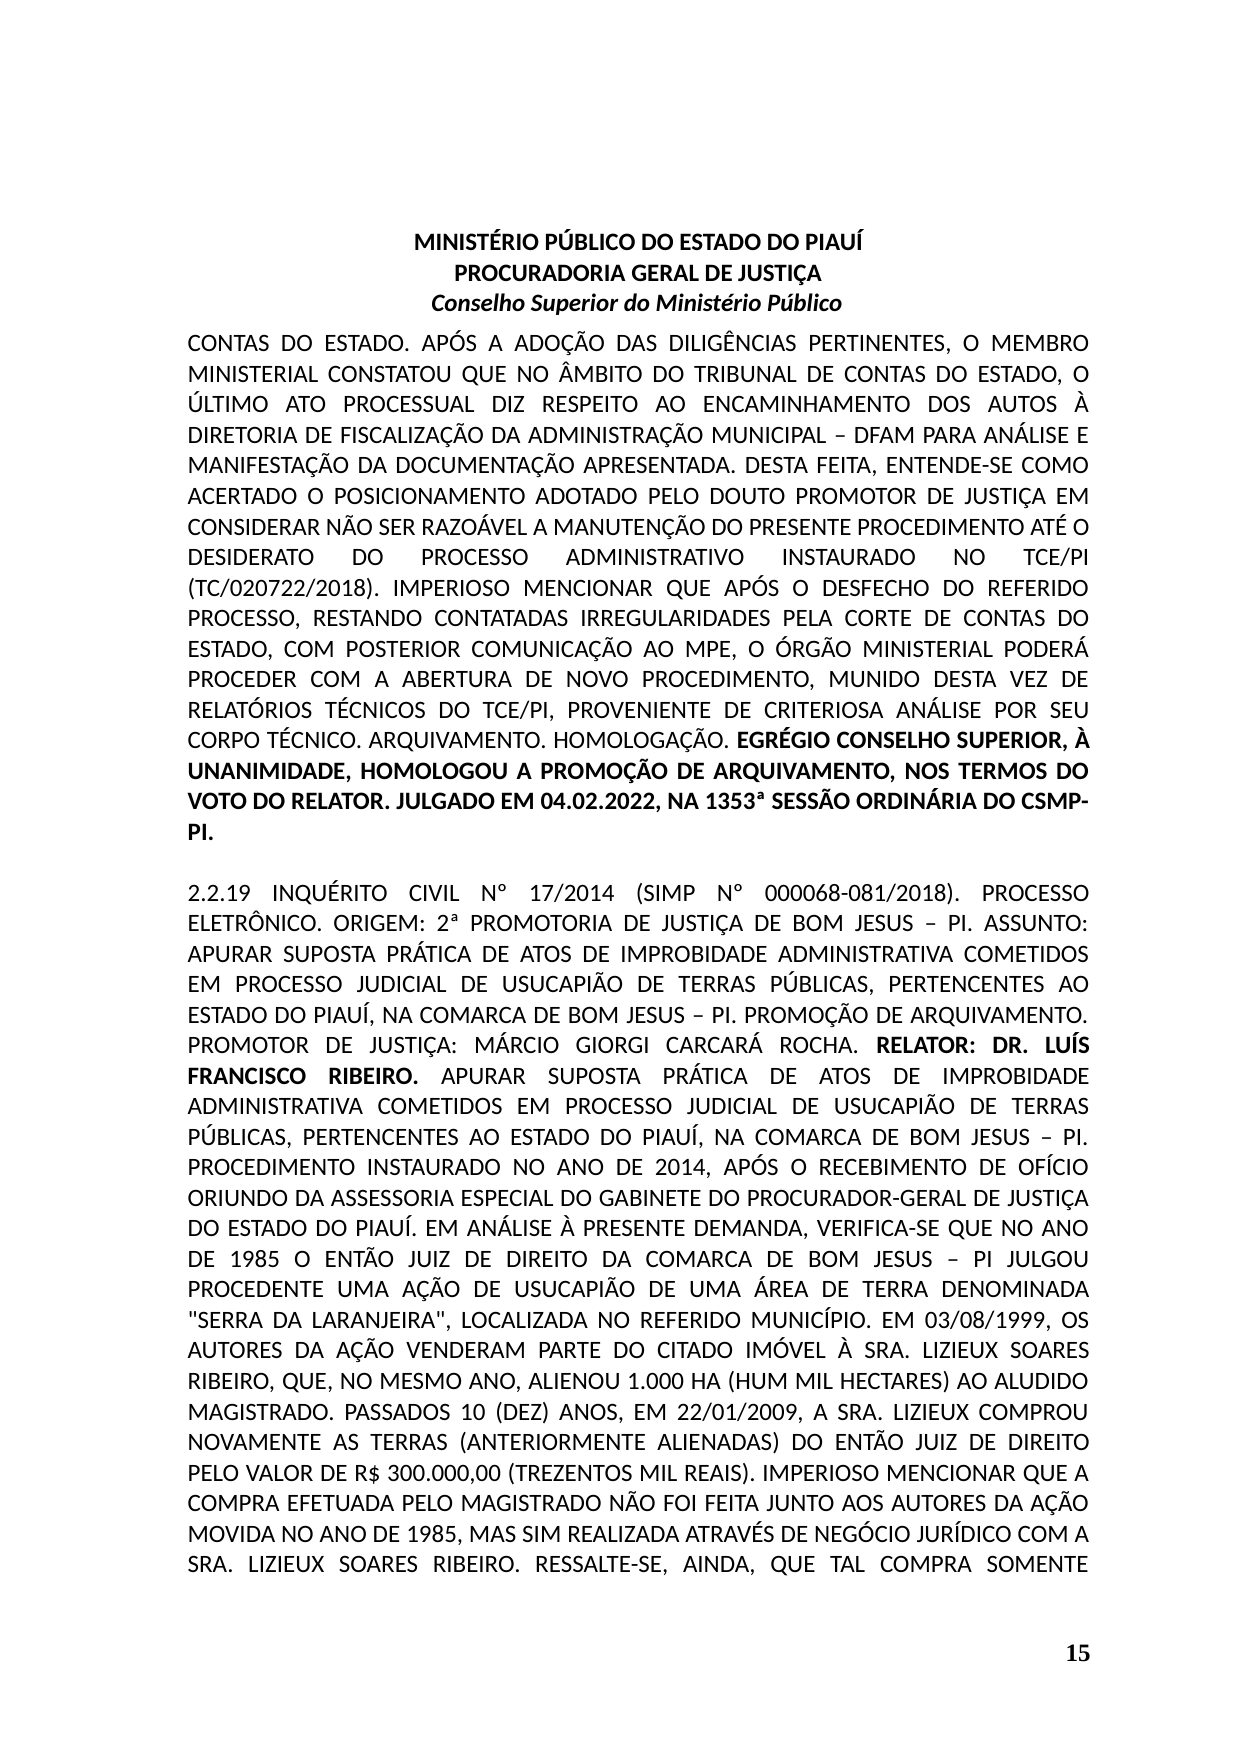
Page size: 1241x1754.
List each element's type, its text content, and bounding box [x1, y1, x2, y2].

text CONTAS DO ESTADO. APÓS A ADOÇÃO DAS DILIGÊNCIAS PERTINENTES, O MEMBRO MINISTERIAL CONSTATOU QUE NO ÂMBITO DO TRIBUNAL DE CONTAS DO ESTADO, O ÚLTIMO ATO PROCESSUAL DIZ RESPEITO AO ENCAMINHAMENTO DOS AUTOS À DIRETORIA DE FISCALIZAÇÃO DA ADMINISTRAÇÃO MUNICIPAL – DFAM PARA ANÁLISE E MANIFESTAÇÃO DA DOCUMENTAÇÃO APRESENTADA. DESTA FEITA, ENTENDE-SE COMO ACERTADO O POSICIONAMENTO ADOTADO PELO DOUTO PROMOTOR DE JUSTIÇA EM CONSIDERAR NÃO SER RAZOÁVEL A MANUTENÇÃO DO PRESENTE PROCEDIMENTO ATÉ O DESIDERATO DO PROCESSO ADMINISTRATIVO INSTAURADO NO TCE/PI (TC/020722/2018). IMPERIOSO MENCIONAR QUE APÓS O DESFECHO DO REFERIDO PROCESSO, RESTANDO CONTATADAS IRREGULARIDADES PELA CORTE DE CONTAS DO ESTADO, COM POSTERIOR COMUNICAÇÃO AO MPE, O ÓRGÃO MINISTERIAL PODERÁ PROCEDER COM A ABERTURA DE NOVO PROCEDIMENTO, MUNIDO DESTA VEZ DE RELATÓRIOS TÉCNICOS DO TCE/PI, PROVENIENTE DE CRITERIOSA ANÁLISE POR SEU CORPO TÉCNICO. ARQUIVAMENTO. HOMOLOGAÇÃO. EGRÉGIO CONSELHO SUPERIOR, À UNANIMIDADE, HOMOLOGOU A PROMOÇÃO DE ARQUIVAMENTO, NOS TERMOS DO VOTO Do Relator. JULGADO EM 04.02.2022, NA 1353ª SESSÃO ORDINÁRIA DO CSMP-PI. [187, 327, 1090, 846]
text 2.2.19 INQUÉRITO CIVIL Nº 17/2014 (SIMP Nº 000068-081/2018). PROCESSO ELETRÔNICO. ORIGEM: 2ª PROMOTORIA DE JUSTIÇA DE BOM JESUS – PI. ASSUNTO: APURAR SUPOSTA PRÁTICA DE ATOS DE IMPROBIDADE ADMINISTRATIVA COMETIDOS EM PROCESSO JUDICIAL DE USUCAPIÃO DE TERRAS PÚBLICAS, PERTENCENTES AO ESTADO DO PIAUÍ, NA COMARCA DE BOM JESUS – PI. PROMOÇÃO DE ARQUIVAMENTO. PROMOTOR DE JUSTIÇA: MÁRCIO GIORGI CARCARÁ ROCHA. RELATOR: DR. LUÍS FRANCISCO RIBEIRO. APURAR SUPOSTA PRÁTICA DE ATOS DE IMPROBIDADE ADMINISTRATIVA COMETIDOS EM PROCESSO JUDICIAL DE USUCAPIÃO DE TERRAS PÚBLICAS, PERTENCENTES AO ESTADO DO PIAUÍ, NA COMARCA DE BOM JESUS – PI. PROCEDIMENTO INSTAURADO NO ANO DE 2014, APÓS O RECEBIMENTO DE OFÍCIO ORIUNDO DA ASSESSORIA ESPECIAL DO GABINETE DO PROCURADOR-GERAL DE JUSTIÇA DO ESTADO DO PIAUÍ. EM ANÁLISE À PRESENTE DEMANDA, VERIFICA-SE QUE NO ANO DE 1985 O ENTÃO JUIZ DE DIREITO DA COMARCA DE BOM JESUS – PI JULGOU PROCEDENTE UMA AÇÃO DE USUCAPIÃO DE UMA ÁREA DE TERRA DENOMINADA "SERRA DA LARANJEIRA", LOCALIZADA NO REFERIDO MUNICÍPIO. EM 03/08/1999, OS AUTORES DA AÇÃO VENDERAM PARTE DO CITADO IMÓVEL À SRA. LIZIEUX SOARES RIBEIRO, QUE, NO MESMO ANO, ALIENOU 1.000 HA (HUM MIL HECTARES) AO ALUDIDO MAGISTRADO. PASSADOS 10 (DEZ) ANOS, EM 22/01/2009, A SRA. LIZIEUX COMPROU NOVAMENTE AS TERRAS (ANTERIORMENTE ALIENADAS) DO ENTÃO JUIZ DE DIREITO PELO VALOR DE R$ 300.000,00 (TREZENTOS MIL REAIS). IMPERIOSO MENCIONAR QUE A COMPRA EFETUADA PELO MAGISTRADO NÃO FOI FEITA JUNTO AOS AUTORES DA AÇÃO MOVIDA NO ANO DE 1985, MAS SIM REALIZADA ATRAVÉS DE NEGÓCIO JURÍDICO COM A SRA. LIZIEUX SOARES RIBEIRO. RESSALTE-SE, AINDA, QUE TAL COMPRA SOMENTE [187, 877, 1090, 1579]
